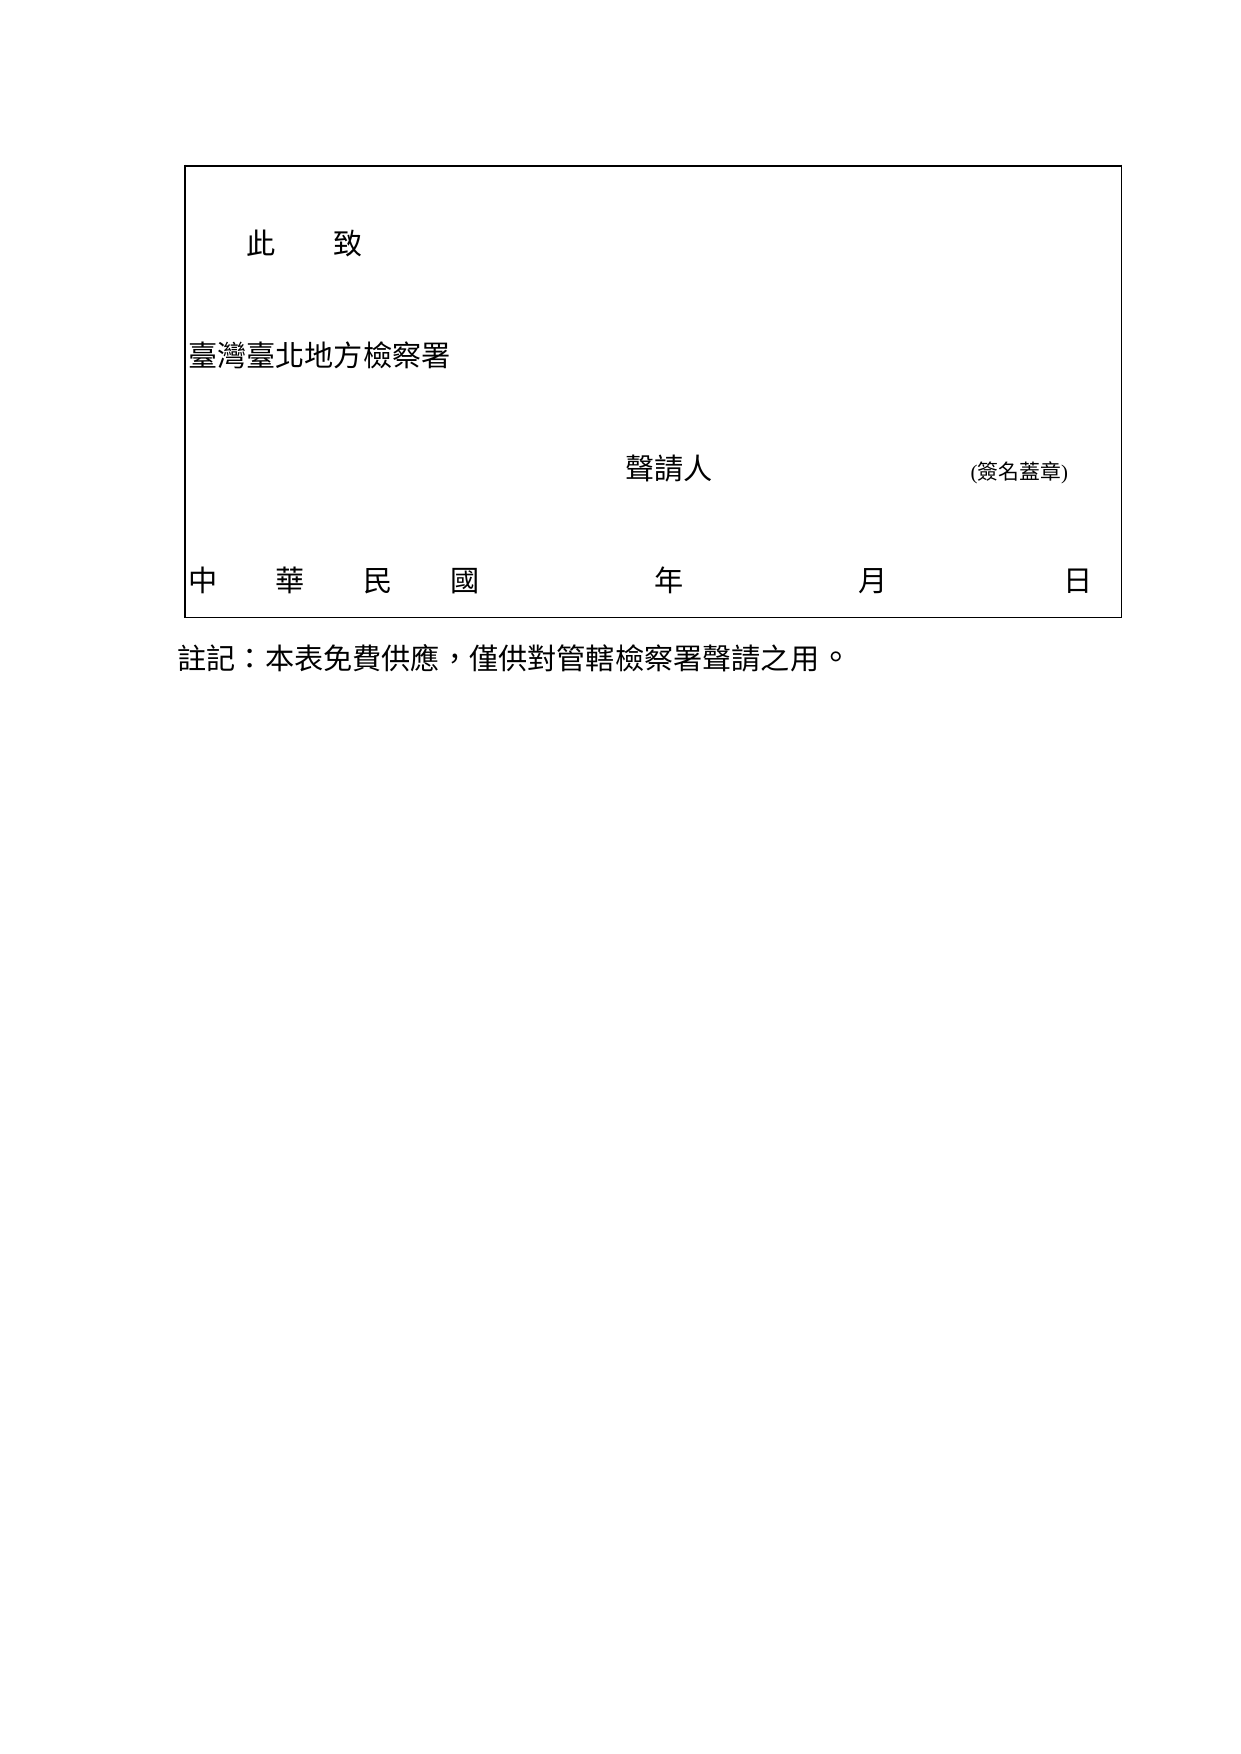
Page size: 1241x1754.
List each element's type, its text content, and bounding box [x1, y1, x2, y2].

text 註記：本表免費供應，僅供對管轄檢察署聲請之用。 [177, 618, 1122, 693]
table_cell 此 致 臺灣臺北地方檢察署 聲請人 (簽名蓋章) 中 華 民 國 年 月 日 [186, 167, 1121, 617]
